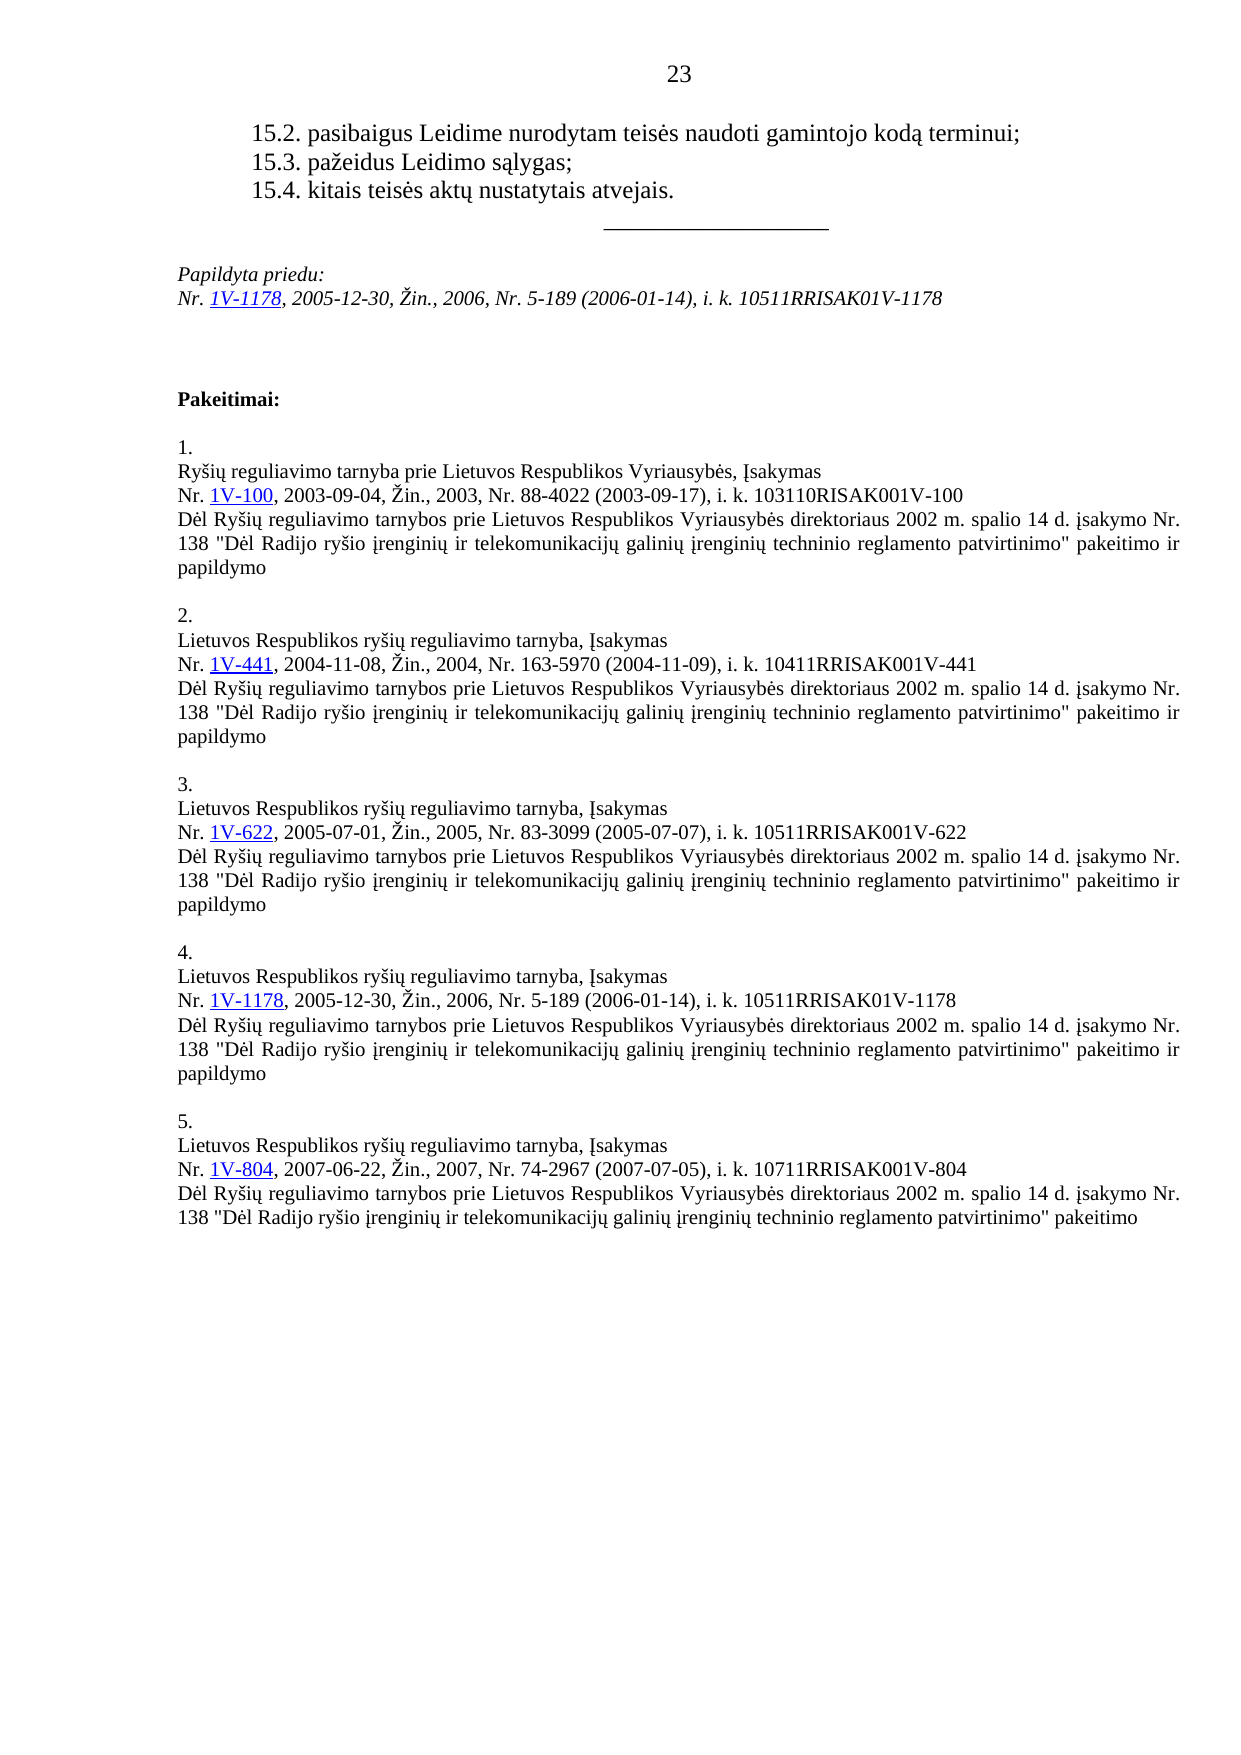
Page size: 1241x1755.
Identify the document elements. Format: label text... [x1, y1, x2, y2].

text Papildyta priedu: [177, 262, 1181, 286]
text 4. [177, 940, 1181, 964]
text Nr. 1V-622, 2005-07-01, Žin., 2005, Nr. 83-3099 (2005-07-07), i. k. 10511RRISAK001V-622 [177, 820, 1181, 844]
text Dėl Ryšių reguliavimo tarnybos prie Lietuvos Respublikos Vyriausybės direktoriaus 2002 m. spalio 14 d. įsakymo Nr. 138 "Dėl Radijo ryšio įrenginių ir telekomunikacijų galinių įrenginių techninio reglamento patvirtinimo" pakeitimo ir papildymo [177, 676, 1181, 748]
text Dėl Ryšių reguliavimo tarnybos prie Lietuvos Respublikos Vyriausybės direktoriaus 2002 m. spalio 14 d. įsakymo Nr. 138 "Dėl Radijo ryšio įrenginių ir telekomunikacijų galinių įrenginių techninio reglamento patvirtinimo" pakeitimo [177, 1181, 1181, 1229]
text Pakeitimai: [177, 387, 1181, 411]
text Lietuvos Respublikos ryšių reguliavimo tarnyba, Įsakymas [177, 796, 1181, 820]
text 15.2. pasibaigus Leidime nurodytam teisės naudoti gamintojo kodą terminui; [177, 118, 1181, 147]
text 3. [177, 772, 1181, 796]
text Nr. 1V-1178, 2005-12-30, Žin., 2006, Nr. 5-189 (2006-01-14), i. k. 10511RRISAK01V-1178 [177, 988, 1181, 1012]
text Ryšių reguliavimo tarnyba prie Lietuvos Respublikos Vyriausybės, Įsakymas [177, 459, 1181, 483]
text Lietuvos Respublikos ryšių reguliavimo tarnyba, Įsakymas [177, 1133, 1181, 1157]
text Dėl Ryšių reguliavimo tarnybos prie Lietuvos Respublikos Vyriausybės direktoriaus 2002 m. spalio 14 d. įsakymo Nr. 138 "Dėl Radijo ryšio įrenginių ir telekomunikacijų galinių įrenginių techninio reglamento patvirtinimo" pakeitimo ir papildymo [177, 507, 1181, 579]
text 1. [177, 435, 1181, 459]
text Dėl Ryšių reguliavimo tarnybos prie Lietuvos Respublikos Vyriausybės direktoriaus 2002 m. spalio 14 d. įsakymo Nr. 138 "Dėl Radijo ryšio įrenginių ir telekomunikacijų galinių įrenginių techninio reglamento patvirtinimo" pakeitimo ir papildymo [177, 1012, 1181, 1085]
text Nr. 1V-1178, 2005-12-30, Žin., 2006, Nr. 5-189 (2006-01-14), i. k. 10511RRISAK01V-1178 [177, 286, 1181, 310]
text __________________ [177, 204, 1181, 233]
text Lietuvos Respublikos ryšių reguliavimo tarnyba, Įsakymas [177, 964, 1181, 988]
text 2. [177, 603, 1181, 627]
text Nr. 1V-804, 2007-06-22, Žin., 2007, Nr. 74-2967 (2007-07-05), i. k. 10711RRISAK001V-804 [177, 1157, 1181, 1181]
text Dėl Ryšių reguliavimo tarnybos prie Lietuvos Respublikos Vyriausybės direktoriaus 2002 m. spalio 14 d. įsakymo Nr. 138 "Dėl Radijo ryšio įrenginių ir telekomunikacijų galinių įrenginių techninio reglamento patvirtinimo" pakeitimo ir papildymo [177, 844, 1181, 916]
text 15.3. pažeidus Leidimo sąlygas; [177, 147, 1181, 176]
text 15.4. kitais teisės aktų nustatytais atvejais. [177, 176, 1181, 204]
text 5. [177, 1109, 1181, 1133]
text Nr. 1V-441, 2004-11-08, Žin., 2004, Nr. 163-5970 (2004-11-09), i. k. 10411RRISAK001V-441 [177, 652, 1181, 676]
text Nr. 1V-100, 2003-09-04, Žin., 2003, Nr. 88-4022 (2003-09-17), i. k. 103110RISAK001V-100 [177, 483, 1181, 507]
text Lietuvos Respublikos ryšių reguliavimo tarnyba, Įsakymas [177, 627, 1181, 652]
